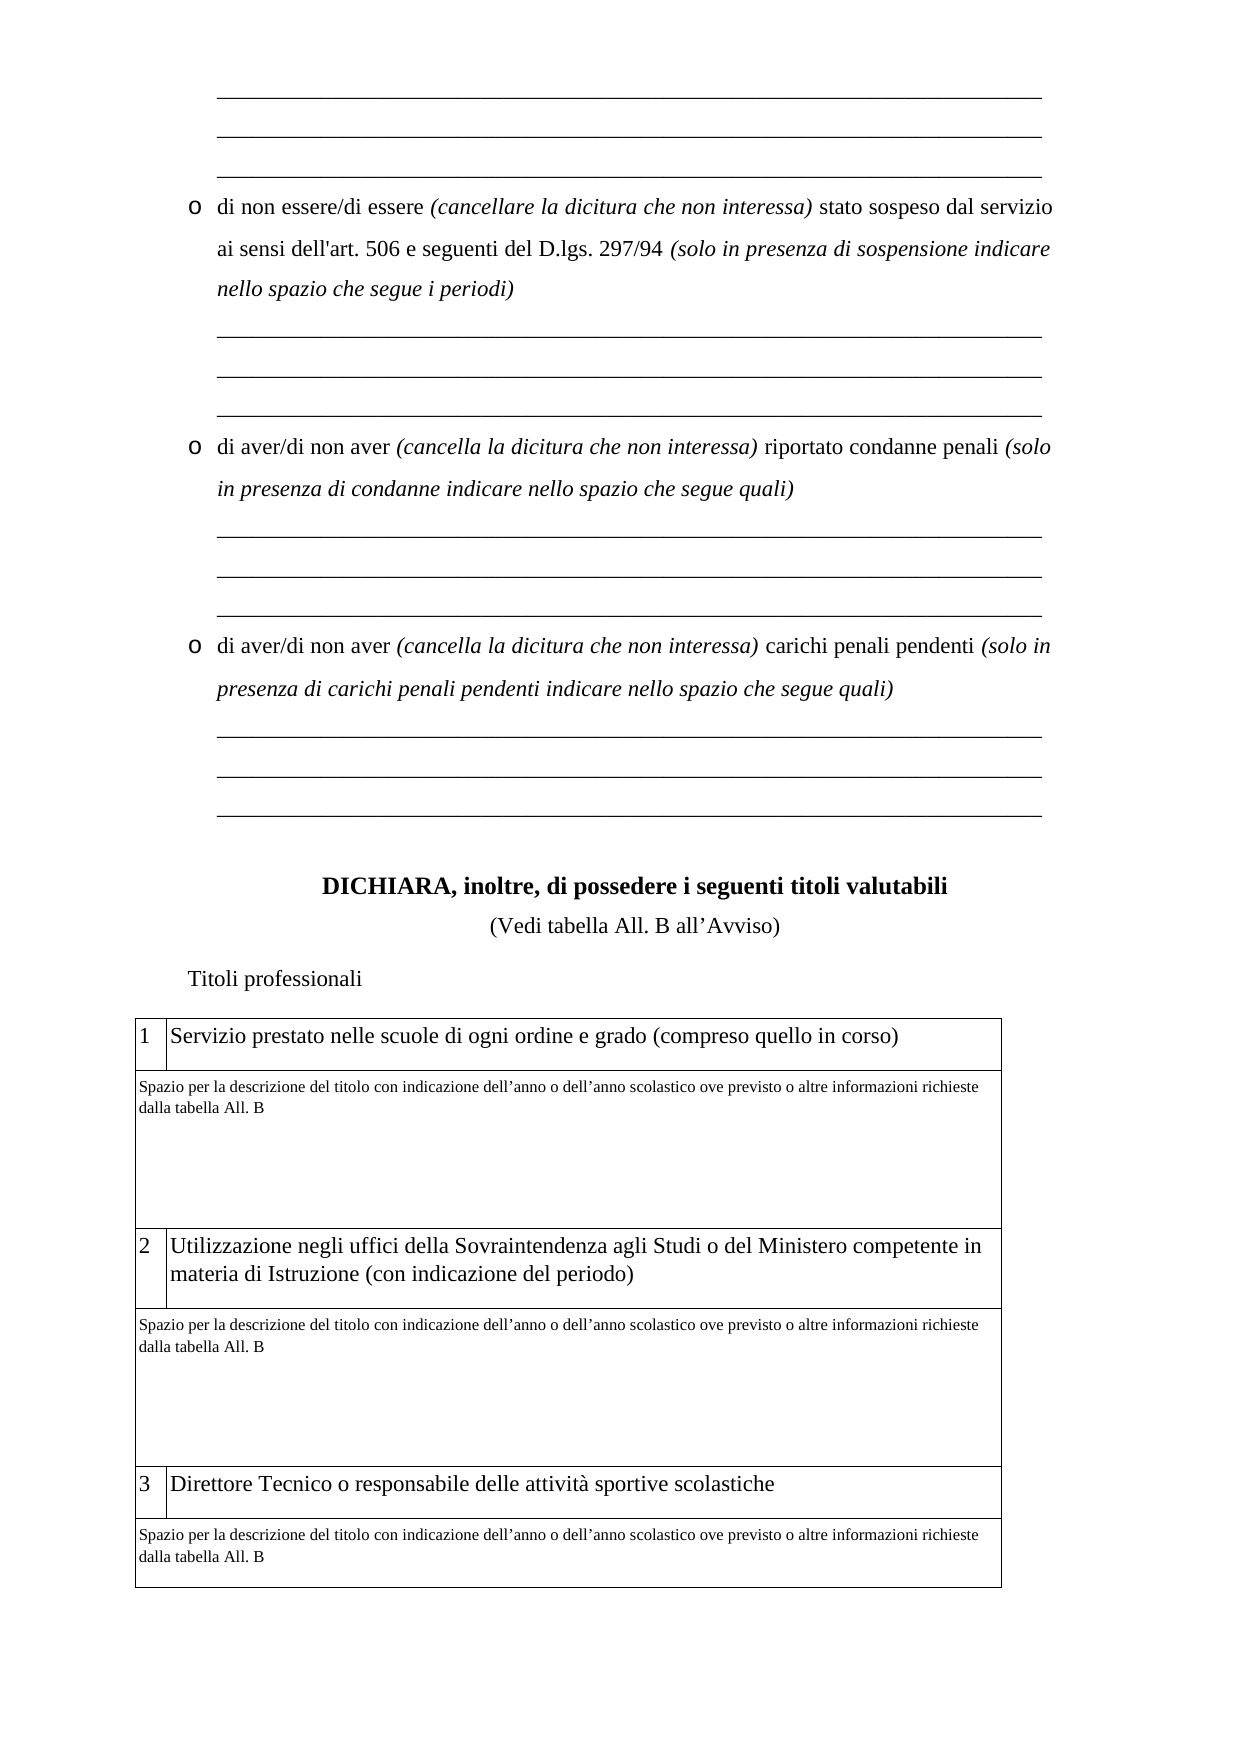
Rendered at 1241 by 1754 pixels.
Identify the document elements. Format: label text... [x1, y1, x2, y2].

table_cell 3 [136, 1467, 166, 1518]
text ________________________________________________________________________________________________________________________________________________________________________________________________________________________ [217, 75, 1053, 180]
table_cell Spazio per la descrizione del titolo con indicazione dell’anno o dell’anno scolastico ove previsto o altre informazioni richieste dalla tabella All. B [136, 1309, 1001, 1466]
table_cell 2 [136, 1229, 166, 1308]
list di aver/di non aver (cancella la dicitura che non interessa) riportato condanne penali (solo in presenza di condanne indicare nello spazio che segue quali) [187, 433, 1053, 501]
table_header Servizio prestato nelle scuole di ogni ordine e grado (compreso quello in corso) [167, 1019, 1001, 1070]
list di non essere/di essere (cancellare la dicitura che non interessa) stato sospeso dal servizio ai sensi dell'art. 506 e seguenti del D.lgs. 297/94 (solo in presenza di sospensione indicare nello spazio che segue i periodi) [187, 193, 1053, 301]
text ________________________________________________________________________________________________________________________________________________________________________________________________________________________ [217, 314, 1053, 419]
table_cell Direttore Tecnico o responsabile delle attività sportive scolastiche [167, 1467, 1001, 1518]
table_cell Utilizzazione negli uffici della Sovraintendenza agli Studi o del Ministero competente in materia di Istruzione (con indicazione del periodo) [167, 1229, 1001, 1308]
table_cell Spazio per la descrizione del titolo con indicazione dell’anno o dell’anno scolastico ove previsto o altre informazioni richieste dalla tabella All. B [136, 1071, 1001, 1228]
text DICHIARA, inoltre, di possedere i seguenti titoli valutabili [217, 871, 1053, 900]
text ________________________________________________________________________________________________________________________________________________________________________________________________________________________ [217, 714, 1053, 819]
text (Vedi tabella All. B all’Avviso) [217, 913, 1053, 939]
text ________________________________________________________________________________________________________________________________________________________________________________________________________________________ [217, 514, 1053, 619]
table_cell Spazio per la descrizione del titolo con indicazione dell’anno o dell’anno scolastico ove previsto o altre informazioni richieste dalla tabella All. B [136, 1519, 1001, 1587]
list di aver/di non aver (cancella la dicitura che non interessa) carichi penali pendenti (solo in presenza di carichi penali pendenti indicare nello spazio che segue quali) [187, 633, 1053, 701]
text Titoli professionali [187, 965, 1053, 992]
table_header 1 [136, 1019, 166, 1070]
